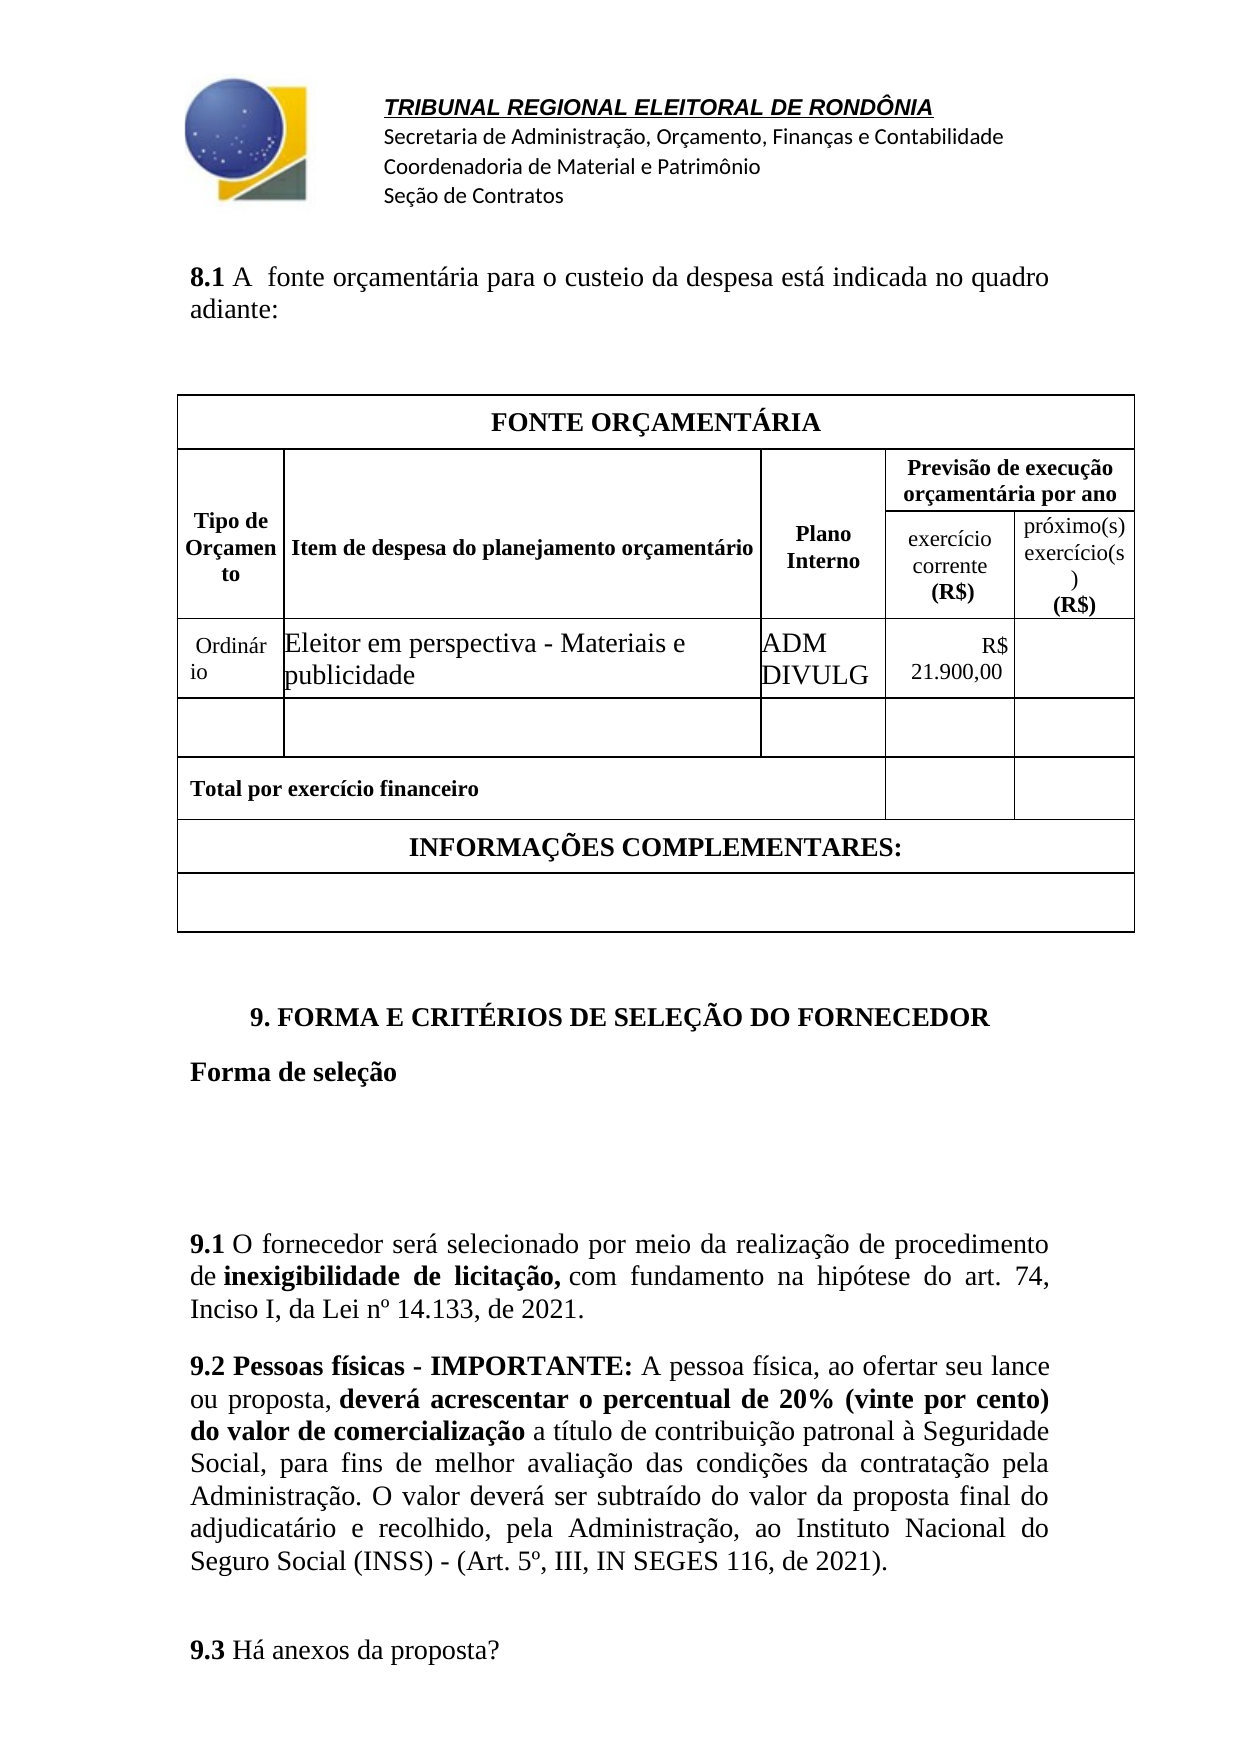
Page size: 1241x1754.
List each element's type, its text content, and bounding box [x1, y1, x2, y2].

table_cell INFORMAÇÕES COMPLEMENTARES: [178, 820, 1134, 872]
table_cell próximo(s) exercício(s) (R$) [1015, 512, 1134, 618]
table_cell [886, 758, 1014, 818]
table_cell [886, 699, 1014, 756]
table_cell Previsão de execução orçamentária por ano [886, 450, 1134, 510]
text Forma de seleção [190, 1055, 1051, 1087]
table_cell R$ 21.900,00 [886, 619, 1014, 697]
table_header FONTE ORÇAMENTÁRIA [178, 396, 1134, 448]
table_cell [285, 699, 760, 756]
text 8.1 A fonte orçamentária para o custeio da despesa está indicada no quadro adiante: [190, 260, 1051, 324]
table_cell [762, 699, 885, 756]
table_cell ADM DIVULG [762, 619, 885, 697]
text 9. FORMA e critérios DE SELEÇÃO DO FORNECEDOR [177, 1001, 1063, 1032]
table_cell [1015, 758, 1134, 818]
table_cell Tipo de Orçamento [178, 450, 283, 618]
table_cell [178, 699, 283, 756]
text 9.3 Há anexos da proposta? [190, 1601, 1051, 1666]
table_cell Ordinário [178, 619, 283, 697]
text 9.1 O fornecedor será selecionado por meio da realização de procedimento de inexigibilidade de licitação, com fundamento na hipótese do art. 74, Inciso I, da Lei nº 14.133, de 2021. [190, 1227, 1051, 1324]
table_cell exercício corrente (R$) [886, 512, 1014, 618]
table_cell [1015, 699, 1134, 756]
table_cell Eleitor em perspectiva - Materiais e publicidade [285, 619, 760, 697]
table_cell [1015, 619, 1134, 697]
table_cell Total por exercício financeiro [178, 758, 885, 818]
table_cell Plano Interno [762, 450, 885, 618]
table_cell [178, 874, 1134, 931]
table_cell Item de despesa do planejamento orçamentário [285, 450, 760, 618]
text 9.2 Pessoas físicas - IMPORTANTE: A pessoa física, ao ofertar seu lance ou proposta, deverá acrescentar o percentual de 20% (vinte por cento) do valor de comercialização a título de contribuição patronal à Seguridade Social, para fins de melhor avaliação das condições da contratação pela Administração. O valor deverá ser subtraído do valor da proposta final do adjudicatário e recolhido, pela Administração, ao Instituto Nacional do Seguro Social (INSS) - (Art. 5º, III, IN SEGES 116, de 2021). [190, 1349, 1051, 1576]
